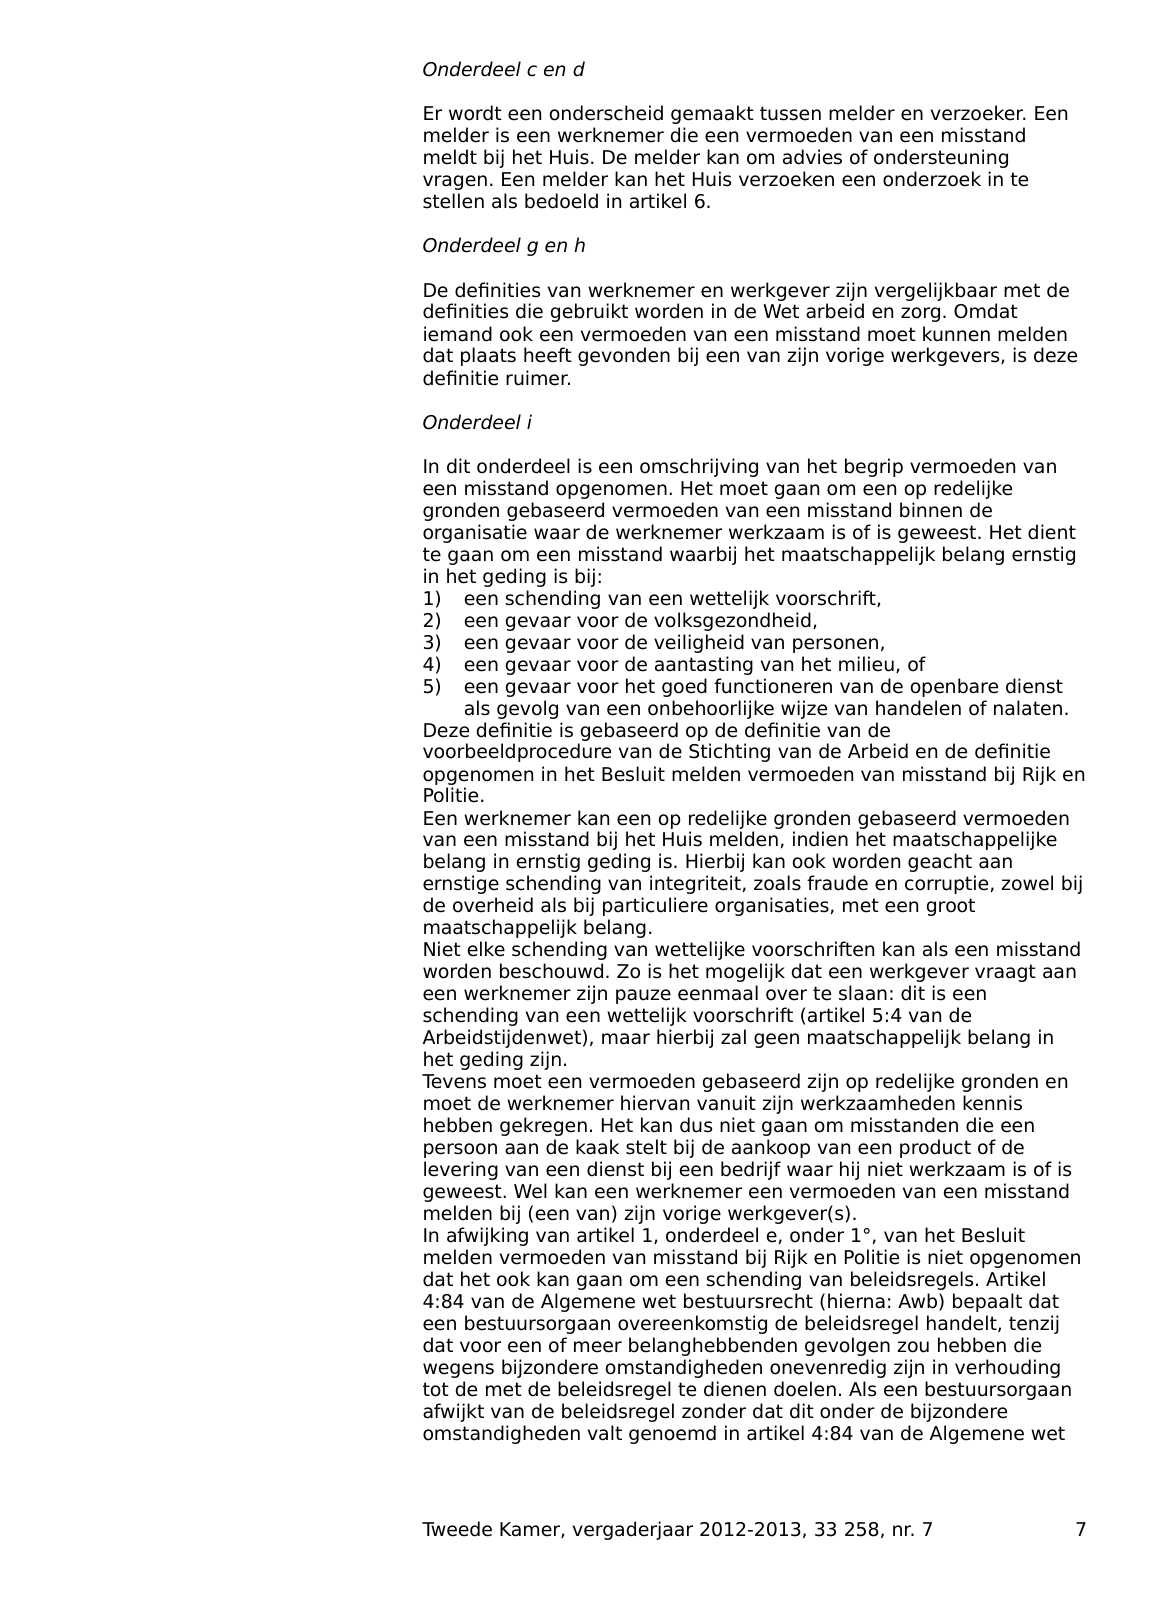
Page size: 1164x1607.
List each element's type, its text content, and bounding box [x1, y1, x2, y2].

text 1) een schending van een wettelijk voorschrift, [422, 588, 1087, 609]
text In afwijking van artikel 1, onderdeel e, onder 1°, van het Besluit melden vermoeden van misstand bij Rijk en Politie is niet opgenomen dat het ook kan gaan om een schending van beleidsregels. Artikel 4:84 van de Algemene wet bestuursrecht (hierna: Awb) bepaalt dat een bestuursorgaan overeenkomstig de beleidsregel handelt, tenzij dat voor een of meer belanghebbenden gevolgen zou hebben die wegens bijzondere omstandigheden onevenredig zijn in verhouding tot de met de beleidsregel te dienen doelen. Als een bestuursorgaan afwijkt van de beleidsregel zonder dat dit onder de bijzondere omstandigheden valt genoemd in artikel 4:84 van de Algemene wet [422, 1225, 1087, 1445]
text In dit onderdeel is een omschrijving van het begrip vermoeden van een misstand opgenomen. Het moet gaan om een op redelijke gronden gebaseerd vermoeden van een misstand binnen de organisatie waar de werknemer werkzaam is of is geweest. Het dient te gaan om een misstand waarbij het maatschappelijk belang ernstig in het geding is bij: [422, 456, 1087, 588]
text Niet elke schending van wettelijke voorschriften kan als een misstand worden beschouwd. Zo is het mogelijk dat een werkgever vraagt aan een werknemer zijn pauze eenmaal over te slaan: dit is een schending van een wettelijk voorschrift (artikel 5:4 van de Arbeidstijdenwet), maar hierbij zal geen maatschappelijk belang in het geding zijn. [422, 939, 1087, 1071]
text 3) een gevaar voor de veiligheid van personen, [422, 632, 1087, 653]
text Een werknemer kan een op redelijke gronden gebaseerd vermoeden van een misstand bij het Huis melden, indien het maatschappelijke belang in ernstig geding is. Hierbij kan ook worden geacht aan ernstige schending van integriteit, zoals fraude en corruptie, zowel bij de overheid als bij particuliere organisaties, met een groot maatschappelijk belang. [422, 807, 1087, 939]
text 2) een gevaar voor de volksgezondheid, [422, 609, 1087, 632]
text 5) een gevaar voor het goed functioneren van de openbare dienst als gevolg van een onbehoorlijke wijze van handelen of nalaten. [422, 676, 1087, 719]
subtitle Onderdeel c en d [422, 59, 1087, 81]
text Deze definitie is gebaseerd op de definitie van de voorbeeldprocedure van de Stichting van de Arbeid en de definitie opgenomen in het Besluit melden vermoeden van misstand bij Rijk en Politie. [422, 719, 1087, 807]
subtitle Onderdeel g en h [422, 235, 1087, 257]
text Tevens moet een vermoeden gebaseerd zijn op redelijke gronden en moet de werknemer hiervan vanuit zijn werkzaamheden kennis hebben gekregen. Het kan dus niet gaan om misstanden die een persoon aan de kaak stelt bij de aankoop van een product of de levering van een dienst bij een bedrijf waar hij niet werkzaam is of is geweest. Wel kan een werknemer een vermoeden van een misstand melden bij (een van) zijn vorige werkgever(s). [422, 1071, 1087, 1225]
text De definities van werknemer en werkgever zijn vergelijkbaar met de definities die gebruikt worden in de Wet arbeid en zorg. Omdat iemand ook een vermoeden van een misstand moet kunnen melden dat plaats heeft gevonden bij een van zijn vorige werkgevers, is deze definitie ruimer. [422, 279, 1087, 389]
text Er wordt een onderscheid gemaakt tussen melder en verzoeker. Een melder is een werknemer die een vermoeden van een misstand meldt bij het Huis. De melder kan om advies of ondersteuning vragen. Een melder kan het Huis verzoeken een onderzoek in te stellen als bedoeld in artikel 6. [422, 103, 1087, 213]
subtitle Onderdeel i [422, 412, 1087, 433]
text 4) een gevaar voor de aantasting van het milieu, of [422, 653, 1087, 676]
